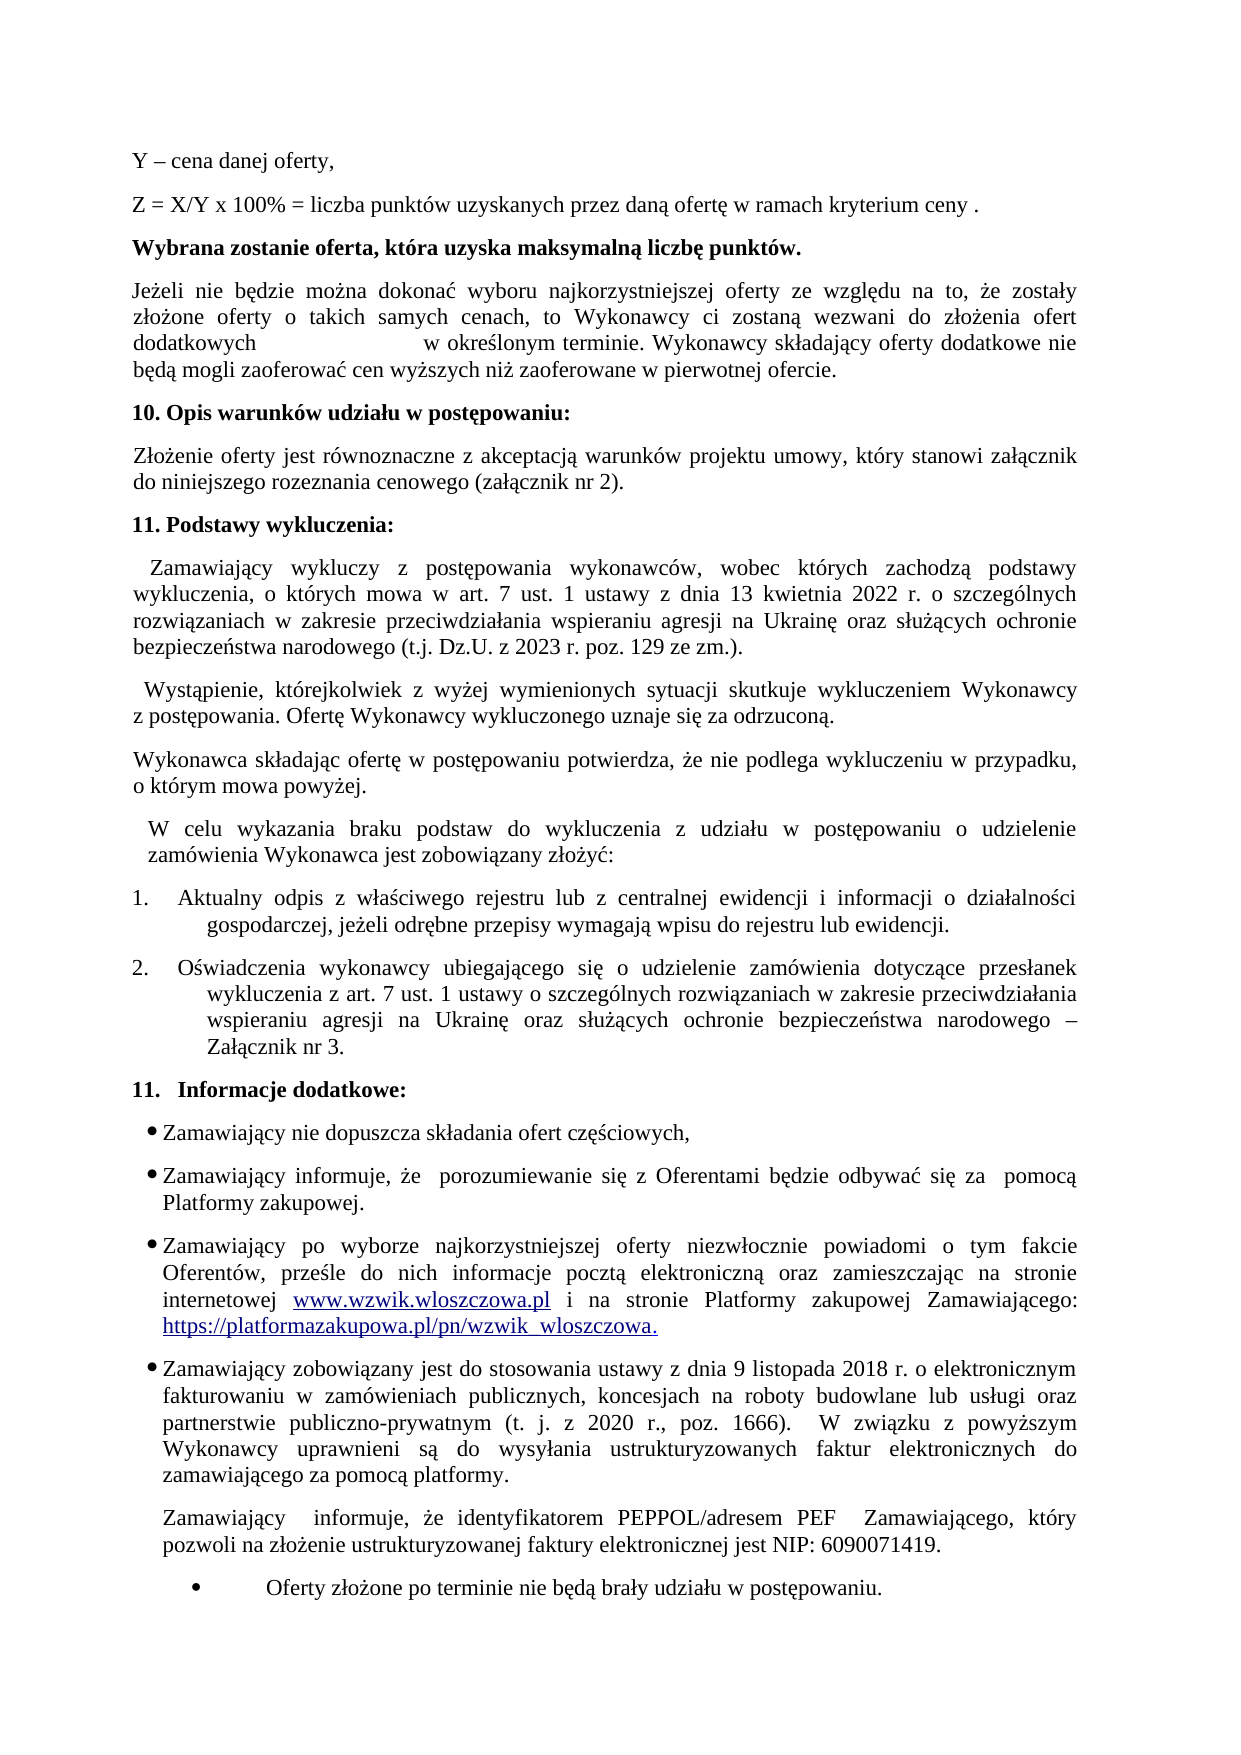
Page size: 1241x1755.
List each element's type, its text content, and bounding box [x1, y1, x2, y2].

text Y – cena danej oferty, [132, 148, 1078, 174]
list Oferty złożone po terminie nie będą brały udziału w postępowaniu. [192, 1574, 1078, 1600]
text W celu wykazania braku podstaw do wykluczenia z udziału w postępowaniu o udzielenie zamówienia Wykonawca jest zobowiązany złożyć: [148, 815, 1078, 868]
text 1. Aktualny odpis z właściwego rejestru lub z centralnej ewidencji i informacji o działalności gospodarczej, jeżeli odrębne przepisy wymagają wpisu do rejestru lub ewidencji. [132, 884, 1078, 937]
list Zamawiający informuje, że porozumiewanie się z Oferentami będzie odbywać się za pomocą Platformy zakupowej. [148, 1162, 1078, 1216]
text Z = X/Y x 100% = liczba punktów uzyskanych przez daną ofertę w ramach kryterium ceny . [132, 191, 1078, 217]
text Jeżeli nie będzie można dokonać wyboru najkorzystniejszej oferty ze względu na to, że zostały złożone oferty o takich samych cenach, to Wykonawcy ci zostaną wezwani do złożenia ofert dodatkowych w określonym terminie. Wykonawcy składający oferty dodatkowe nie będą mogli zaoferować cen wyższych niż zaoferowane w pierwotnej ofercie. [132, 277, 1078, 382]
list Informacje dodatkowe: [132, 1076, 1093, 1102]
text Wykonawca składając ofertę w postępowaniu potwierdza, że nie podlega wykluczeniu w przypadku, o którym mowa powyżej. [133, 746, 1078, 798]
text 11. Podstawy wykluczenia: [132, 511, 1078, 537]
list Zamawiający nie dopuszcza składania ofert częściowych, [148, 1119, 1078, 1146]
text 2. Oświadczenia wykonawcy ubiegającego się o udzielenie zamówienia dotyczące przesłanek wykluczenia z art. 7 ust. 1 ustawy o szczególnych rozwiązaniach w zakresie przeciwdziałania wspieraniu agresji na Ukrainę oraz służących ochronie bezpieczeństwa narodowego – Załącznik nr 3. [132, 954, 1078, 1059]
text Złożenie oferty jest równoznaczne z akceptacją warunków projektu umowy, który stanowi załącznik do niniejszego rozeznania cenowego (załącznik nr 2). [133, 442, 1078, 494]
list Zamawiający po wyborze najkorzystniejszej oferty niezwłocznie powiadomi o tym fakcie Oferentów, prześle do nich informacje pocztą elektroniczną oraz zamieszczając na stronie internetowej www.wzwik.wloszczowa.pl i na stronie Platformy zakupowej Zamawiającego: https://platformazakupowa.pl/pn/wzwik_wloszczowa. [148, 1232, 1078, 1338]
text Zamawiający informuje, że identyfikatorem PEPPOL/adresem PEF Zamawiającego, który pozwoli na złożenie ustrukturyzowanej faktury elektronicznej jest NIP: 6090071419. [162, 1504, 1078, 1557]
text Zamawiający wykluczy z postępowania wykonawców, wobec których zachodzą podstawy wykluczenia, o których mowa w art. 7 ust. 1 ustawy z dnia 13 kwietnia 2022 r. o szczególnych rozwiązaniach w zakresie przeciwdziałania wspieraniu agresji na Ukrainę oraz służących ochronie bezpieczeństwa narodowego (t.j. Dz.U. z 2023 r. poz. 129 ze zm.). [132, 554, 1078, 659]
list Zamawiający zobowiązany jest do stosowania ustawy z dnia 9 listopada 2018 r. o elektronicznym fakturowaniu w zamówieniach publicznych, koncesjach na roboty budowlane lub usługi oraz partnerstwie publiczno-prywatnym (t. j. z 2020 r., poz. 1666). W związku z powyższym Wykonawcy uprawnieni są do wysyłania ustrukturyzowanych faktur elektronicznych do zamawiającego za pomocą platformy. [148, 1355, 1078, 1488]
text Wybrana zostanie oferta, która uzyska maksymalną liczbę punktów. [132, 234, 1078, 260]
text Wystąpienie, którejkolwiek z wyżej wymienionych sytuacji skutkuje wykluczeniem Wykonawcy z postępowania. Ofertę Wykonawcy wykluczonego uznaje się za odrzuconą. [133, 676, 1078, 729]
text 10. Opis warunków udziału w postępowaniu: [132, 399, 1078, 425]
